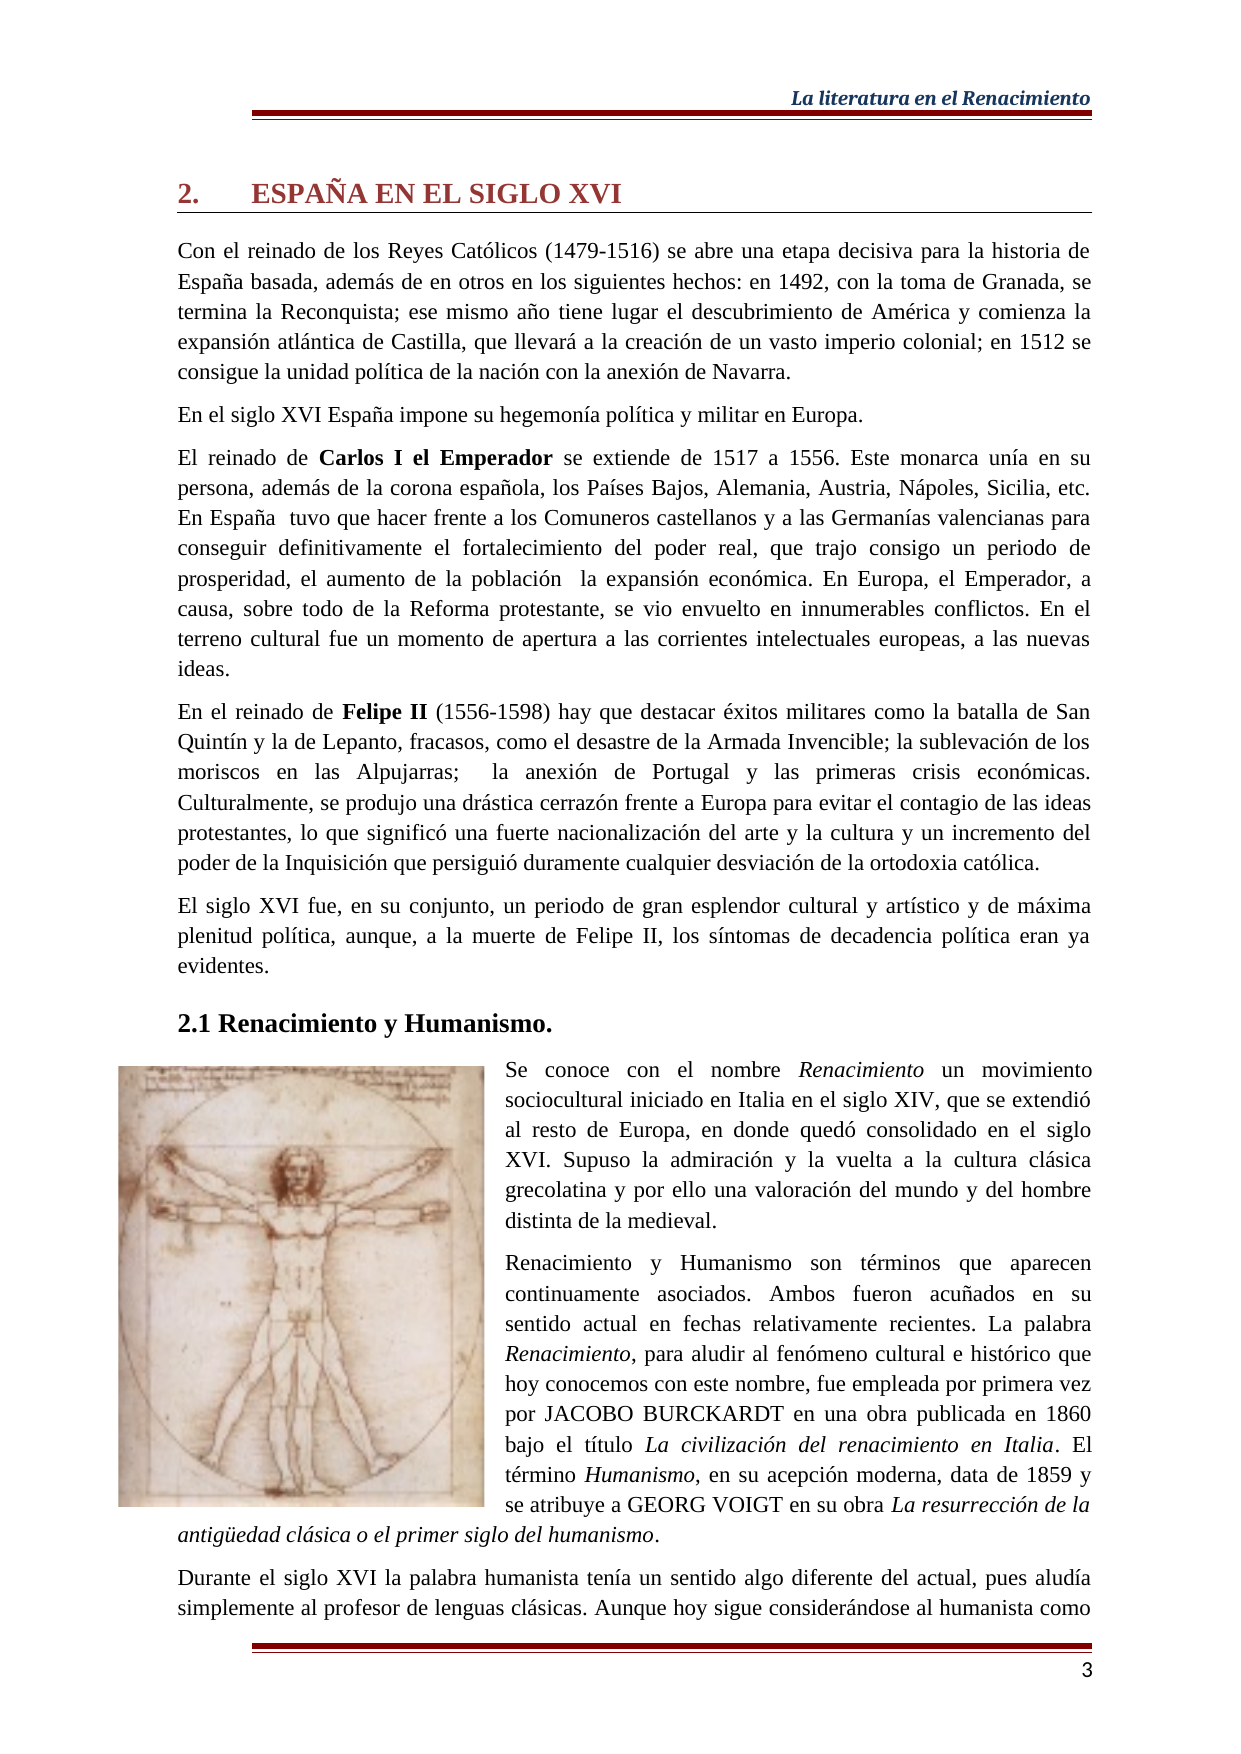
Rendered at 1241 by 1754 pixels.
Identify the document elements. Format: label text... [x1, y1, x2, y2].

text Con el reinado de los Reyes Católicos (1479-1516) se abre una etapa decisiva para la historia de España basada, además de en otros en los siguientes hechos: en 1492, con la toma de Granada, se termina la Reconquista; ese mismo año tiene lugar el descubrimiento de América y comienza la expansión atlántica de Castilla, que llevará a la creación de un vasto imperio colonial; en 1512 se consigue la unidad política de la nación con la anexión de Navarra. [177, 238, 1092, 385]
text En el reinado de Felipe II (1556-1598) hay que destacar éxitos militares como la batalla de San Quintín y la de Lepanto, fracasos, como el desastre de la Armada Invencible; la sublevación de los moriscos en las Alpujarras; la anexión de Portugal y las primeras crisis económicas. Culturalmente, se produjo una drástica cerrazón frente a Europa para evitar el contagio de las ideas protestantes, lo que significó una fuerte nacionalización del arte y la cultura y un incremento del poder de la Inquisición que persiguió duramente cualquier desviación de la ortodoxia católica. [177, 698, 1092, 875]
text Durante el siglo XVI la palabra humanista tenía un sentido algo diferente del actual, pues aludía simplemente al profesor de lenguas clásicas. Aunque hoy sigue considerándose al humanista como [177, 1564, 1092, 1621]
text Se conoce con el nombre Renacimiento un movimiento sociocultural iniciado en Italia en el siglo XIV, que se extendió al resto de Europa, en donde quedó consolidado en el siglo XVI. Supuso la admiración y la vuelta a la cultura clásica grecolatina y por ello una valoración del mundo y del hombre distinta de la medieval. [117, 1056, 1092, 1508]
picture [118, 1066, 485, 1507]
text El siglo XVI fue, en su conjunto, un periodo de gran esplendor cultural y artístico y de máxima plenitud política, aunque, a la muerte de Felipe II, los síntomas de decadencia política eran ya evidentes. [177, 892, 1092, 978]
text Renacimiento y Humanismo son términos que aparecen continuamente asociados. Ambos fueron acuñados en su sentido actual en fechas relativamente recientes. La palabra Renacimiento, para aludir al fenómeno cultural e histórico que hoy conocemos con este nombre, fue empleada por primera vez por JACOBO BURCKARDT en una obra publicada en 1860 bajo el título La civilización del renacimiento en Italia. El término Humanismo, en su acepción moderna, data de 1859 y se atribuye a GEORG VOIGT en su obra La resurrección de la antigüedad clásica o el primer siglo del humanismo. [177, 1249, 1092, 1548]
text En el siglo XVI España impone su hegemonía política y militar en Europa. [177, 401, 1092, 427]
text 2.1 Renacimiento y Humanismo. [177, 1007, 1092, 1038]
text 2. ESPAÑA EN EL SIGLO XVI [177, 176, 1092, 212]
text El reinado de Carlos I el Emperador se extiende de 1517 a 1556. Este monarca unía en su persona, además de la corona española, los Países Bajos, Alemania, Austria, Nápoles, Sicilia, etc. En España tuvo que hacer frente a los Comuneros castellanos y a las Germanías valencianas para conseguir definitivamente el fortalecimiento del poder real, que trajo consigo un periodo de prosperidad, el aumento de la población la expansión económica. En Europa, el Emperador, a causa, sobre todo de la Reforma protestante, se vio envuelto en innumerables conflictos. En el terreno cultural fue un momento de apertura a las corrientes intelectuales europeas, a las nuevas ideas. [177, 444, 1092, 682]
